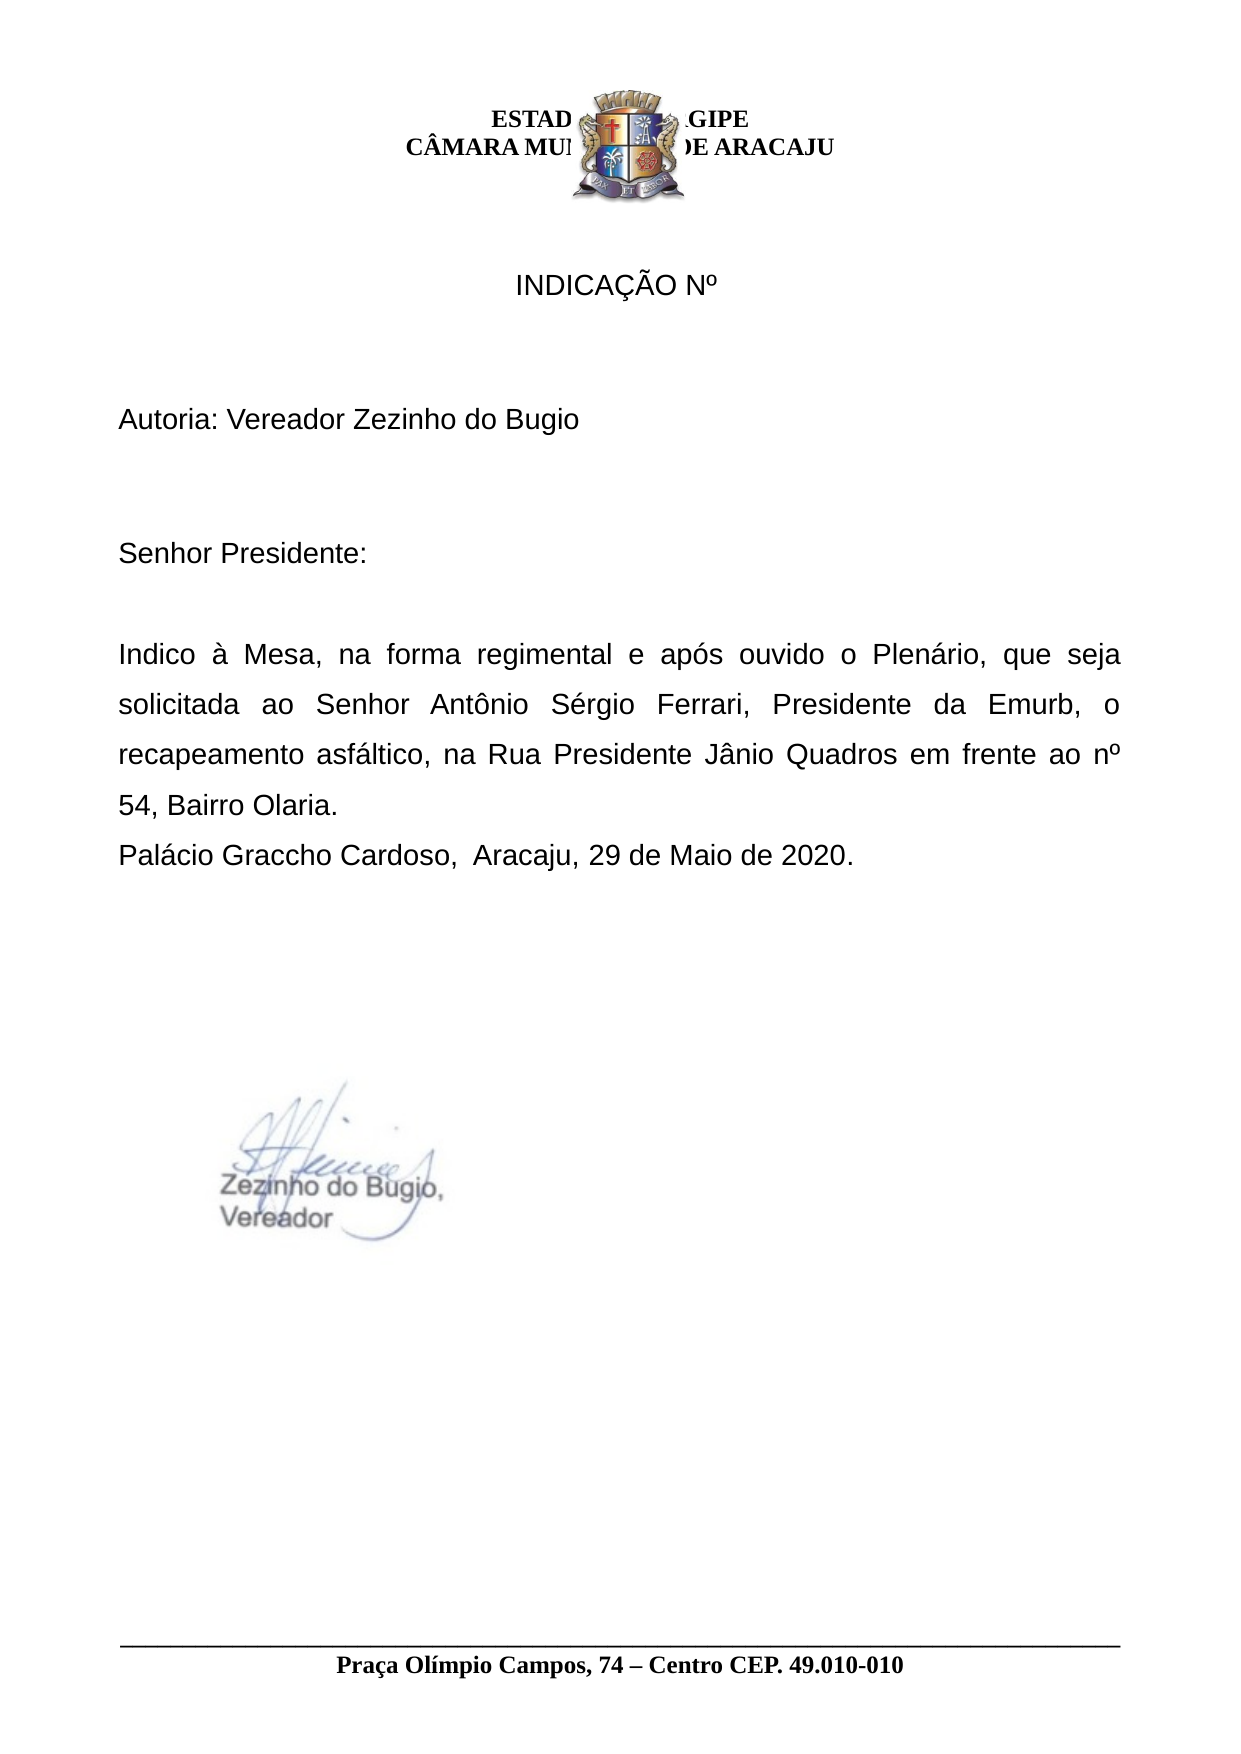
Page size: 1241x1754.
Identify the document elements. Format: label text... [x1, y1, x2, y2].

text Senhor Presidente: [118, 536, 1122, 570]
text INDICAÇÃO Nº [118, 268, 1122, 301]
text Autoria: Vereador Zezinho do Bugio [118, 402, 1122, 436]
text Palácio Graccho Cardoso, Aracaju, 29 de Maio de 2020. [118, 838, 1122, 872]
text Indico à Mesa, na forma regimental e após ouvido o Plenário, que seja solicitada ao Senhor Antônio Sérgio Ferrari, Presidente da Emurb, o recapeamento asfáltico, na Rua Presidente Jânio Quadros em frente ao nº 54, Bairro Olaria. [118, 637, 1122, 821]
